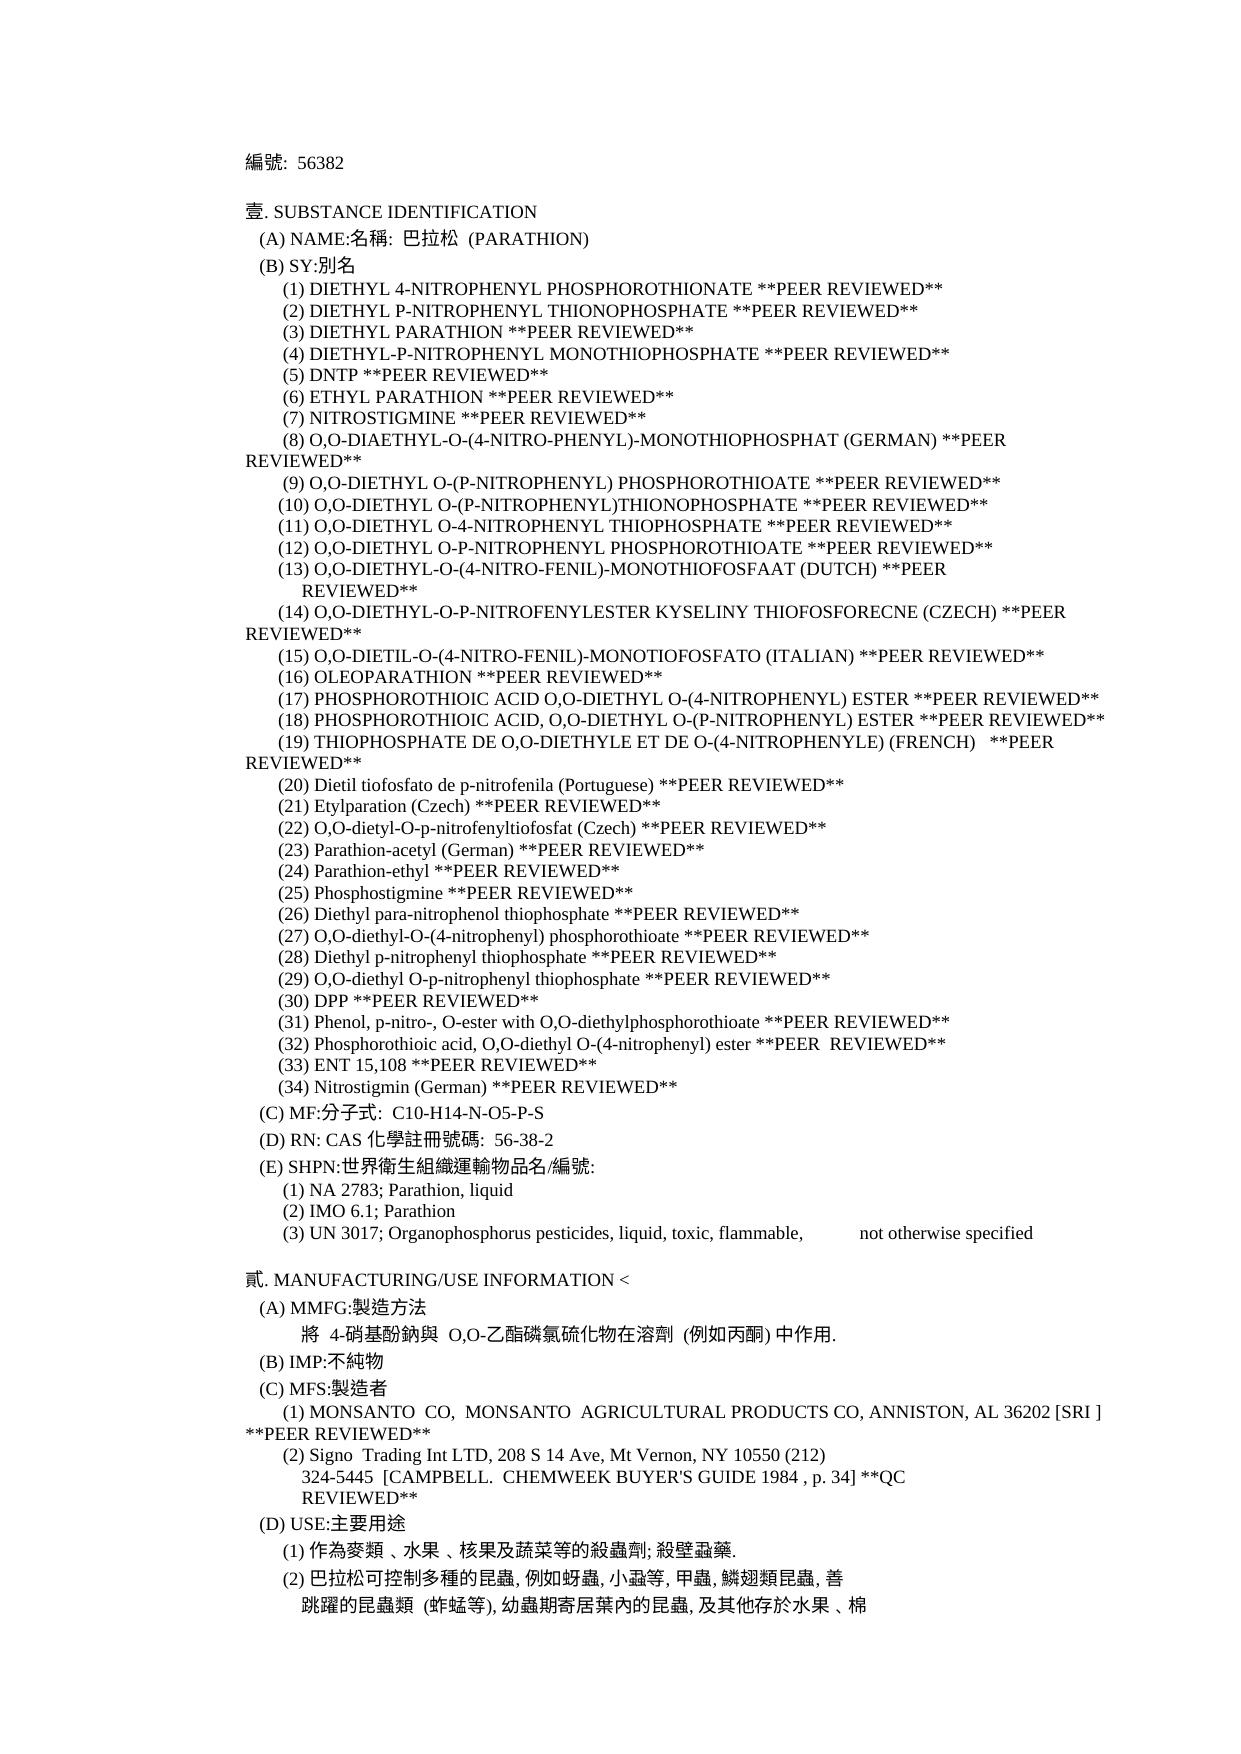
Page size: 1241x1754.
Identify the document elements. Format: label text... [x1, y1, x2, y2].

text (B) IMP:不純物 [245, 1347, 1108, 1374]
text (18) PHOSPHOROTHIOIC ACID, O,O-DIETHYL O-(P-NITROPHENYL) ESTER **PEER REVIEWED** [245, 709, 1108, 731]
text (32) Phosphorothioic acid, O,O-diethyl O-(4-nitrophenyl) ester **PEER REVIEWED** [245, 1033, 1108, 1054]
text (E) SHPN:世界衛生組織運輸物品名/編號: [245, 1152, 1108, 1179]
text (17) PHOSPHOROTHIOIC ACID O,O-DIETHYL O-(4-NITROPHENYL) ESTER **PEER REVIEWED** [245, 688, 1108, 709]
text (11) O,O-DIETHYL O-4-NITROPHENYL THIOPHOSPHATE **PEER REVIEWED** [245, 515, 1108, 537]
text (2) Signo Trading Int LTD, 208 S 14 Ave, Mt Vernon, NY 10550 (212) [245, 1444, 1108, 1466]
text (24) Parathion-ethyl **PEER REVIEWED** [245, 860, 1108, 882]
text (2) 巴拉松可控制多種的昆蟲, 例如蚜蟲, 小蝨等, 甲蟲, 鱗翅類昆蟲, 善 [245, 1563, 1108, 1590]
text (28) Diethyl p-nitrophenyl thiophosphate **PEER REVIEWED** [245, 946, 1108, 968]
text (27) O,O-diethyl-O-(4-nitrophenyl) phosphorothioate **PEER REVIEWED** [245, 925, 1108, 946]
text 貳. MANUFACTURING/USE INFORMATION <<»s³y¤Î¨Ï¥Î> [245, 1265, 1108, 1292]
text (26) Diethyl para-nitrophenol thiophosphate **PEER REVIEWED** [245, 903, 1108, 925]
text (31) Phenol, p-nitro-, O-ester with O,O-diethylphosphorothioate **PEER REVIEWED** [245, 1011, 1108, 1033]
text (5) DNTP **PEER REVIEWED** [245, 364, 1108, 386]
text (20) Dietil tiofosfato de p-nitrofenila (Portuguese) **PEER REVIEWED** [245, 774, 1108, 795]
text (30) DPP **PEER REVIEWED** [245, 989, 1108, 1011]
text (9) O,O-DIETHYL O-(P-NITROPHENYL) PHOSPHOROTHIOATE **PEER REVIEWED** [245, 472, 1108, 493]
text 壹. SUBSTANCE IDENTIFICATION [245, 196, 1108, 223]
text (D) USE:主要用途 [245, 1509, 1108, 1536]
text (12) O,O-DIETHYL O-P-NITROPHENYL PHOSPHOROTHIOATE **PEER REVIEWED** [245, 537, 1108, 558]
text (D) RN: CAS 化學註冊號碼: 56-38-2 [245, 1124, 1108, 1152]
text (1) MONSANTO CO, MONSANTO AGRICULTURAL PRODUCTS CO, ANNISTON, AL 36202 [SRI ] **PEER REVIEWED** [245, 1401, 1108, 1444]
text (4) DIETHYL-P-NITROPHENYL MONOTHIOPHOSPHATE **PEER REVIEWED** [245, 343, 1108, 364]
text (1) NA 2783; Parathion, liquid [245, 1179, 1108, 1200]
text (14) O,O-DIETHYL-O-P-NITROFENYLESTER KYSELINY THIOFOSFORECNE (CZECH) **PEER REVIEWED** [245, 601, 1108, 644]
text 將 4-硝基酚鈉與 O,O-乙酯磷氯硫化物在溶劑 (例如丙酮) 中作用. [245, 1319, 1108, 1347]
text (10) O,O-DIETHYL O-(P-NITROPHENYL)THIONOPHOSPHATE **PEER REVIEWED** [245, 493, 1108, 515]
text (A) NAME:名稱: 巴拉松 (PARATHION) [245, 223, 1108, 251]
text (6) ETHYL PARATHION **PEER REVIEWED** [245, 386, 1108, 407]
text (7) NITROSTIGMINE **PEER REVIEWED** [245, 407, 1108, 429]
text (22) O,O-dietyl-O-p-nitrofenyltiofosfat (Czech) **PEER REVIEWED** [245, 817, 1108, 838]
text (2) DIETHYL P-NITROPHENYL THIONOPHOSPHATE **PEER REVIEWED** [245, 299, 1108, 321]
text (1) DIETHYL 4-NITROPHENYL PHOSPHOROTHIONATE **PEER REVIEWED** [245, 278, 1108, 299]
text (16) OLEOPARATHION **PEER REVIEWED** [245, 666, 1108, 688]
text (8) O,O-DIAETHYL-O-(4-NITRO-PHENYL)-MONOTHIOPHOSPHAT (GERMAN) **PEER REVIEWED** [245, 429, 1108, 472]
text (23) Parathion-acetyl (German) **PEER REVIEWED** [245, 838, 1108, 860]
text (21) Etylparation (Czech) **PEER REVIEWED** [245, 795, 1108, 817]
text (C) MF:分子式: C10-H14-N-O5-P-S [245, 1097, 1108, 1124]
text (15) O,O-DIETIL-O-(4-NITRO-FENIL)-MONOTIOFOSFATO (ITALIAN) **PEER REVIEWED** [245, 644, 1108, 666]
text 跳躍的昆蟲類 (蚱蜢等), 幼蟲期寄居葉內的昆蟲, 及其他存於水果﹑棉 [245, 1590, 1108, 1618]
text (3) DIETHYL PARATHION **PEER REVIEWED** [245, 321, 1108, 343]
text (34) Nitrostigmin (German) **PEER REVIEWED** [245, 1076, 1108, 1097]
text (A) MMFG:製造方法 [245, 1292, 1108, 1319]
text REVIEWED** [245, 1487, 1108, 1509]
text (3) UN 3017; Organophosphorus pesticides, liquid, toxic, flammable, not otherwise specified [245, 1222, 1108, 1243]
text (33) ENT 15,108 **PEER REVIEWED** [245, 1054, 1108, 1076]
text (B) SY:別名 [245, 251, 1108, 278]
text (19) THIOPHOSPHATE DE O,O-DIETHYLE ET DE O-(4-NITROPHENYLE) (FRENCH) **PEER REVIEWED** [245, 731, 1108, 774]
text REVIEWED** [245, 580, 1108, 601]
text 324-5445 [CAMPBELL. CHEMWEEK BUYER'S GUIDE 1984 , p. 34] **QC [245, 1466, 1108, 1487]
text (13) O,O-DIETHYL-O-(4-NITRO-FENIL)-MONOTHIOFOSFAAT (DUTCH) **PEER [245, 558, 1108, 580]
text (29) O,O-diethyl O-p-nitrophenyl thiophosphate **PEER REVIEWED** [245, 968, 1108, 989]
text (25) Phosphostigmine **PEER REVIEWED** [245, 882, 1108, 903]
text 編號: 56382 [245, 148, 1108, 175]
text (1) 作為麥類﹑水果﹑核果及蔬菜等的殺蟲劑; 殺壁蝨藥. [245, 1536, 1108, 1563]
text (C) MFS:製造者 [245, 1374, 1108, 1401]
text (2) IMO 6.1; Parathion [245, 1200, 1108, 1222]
